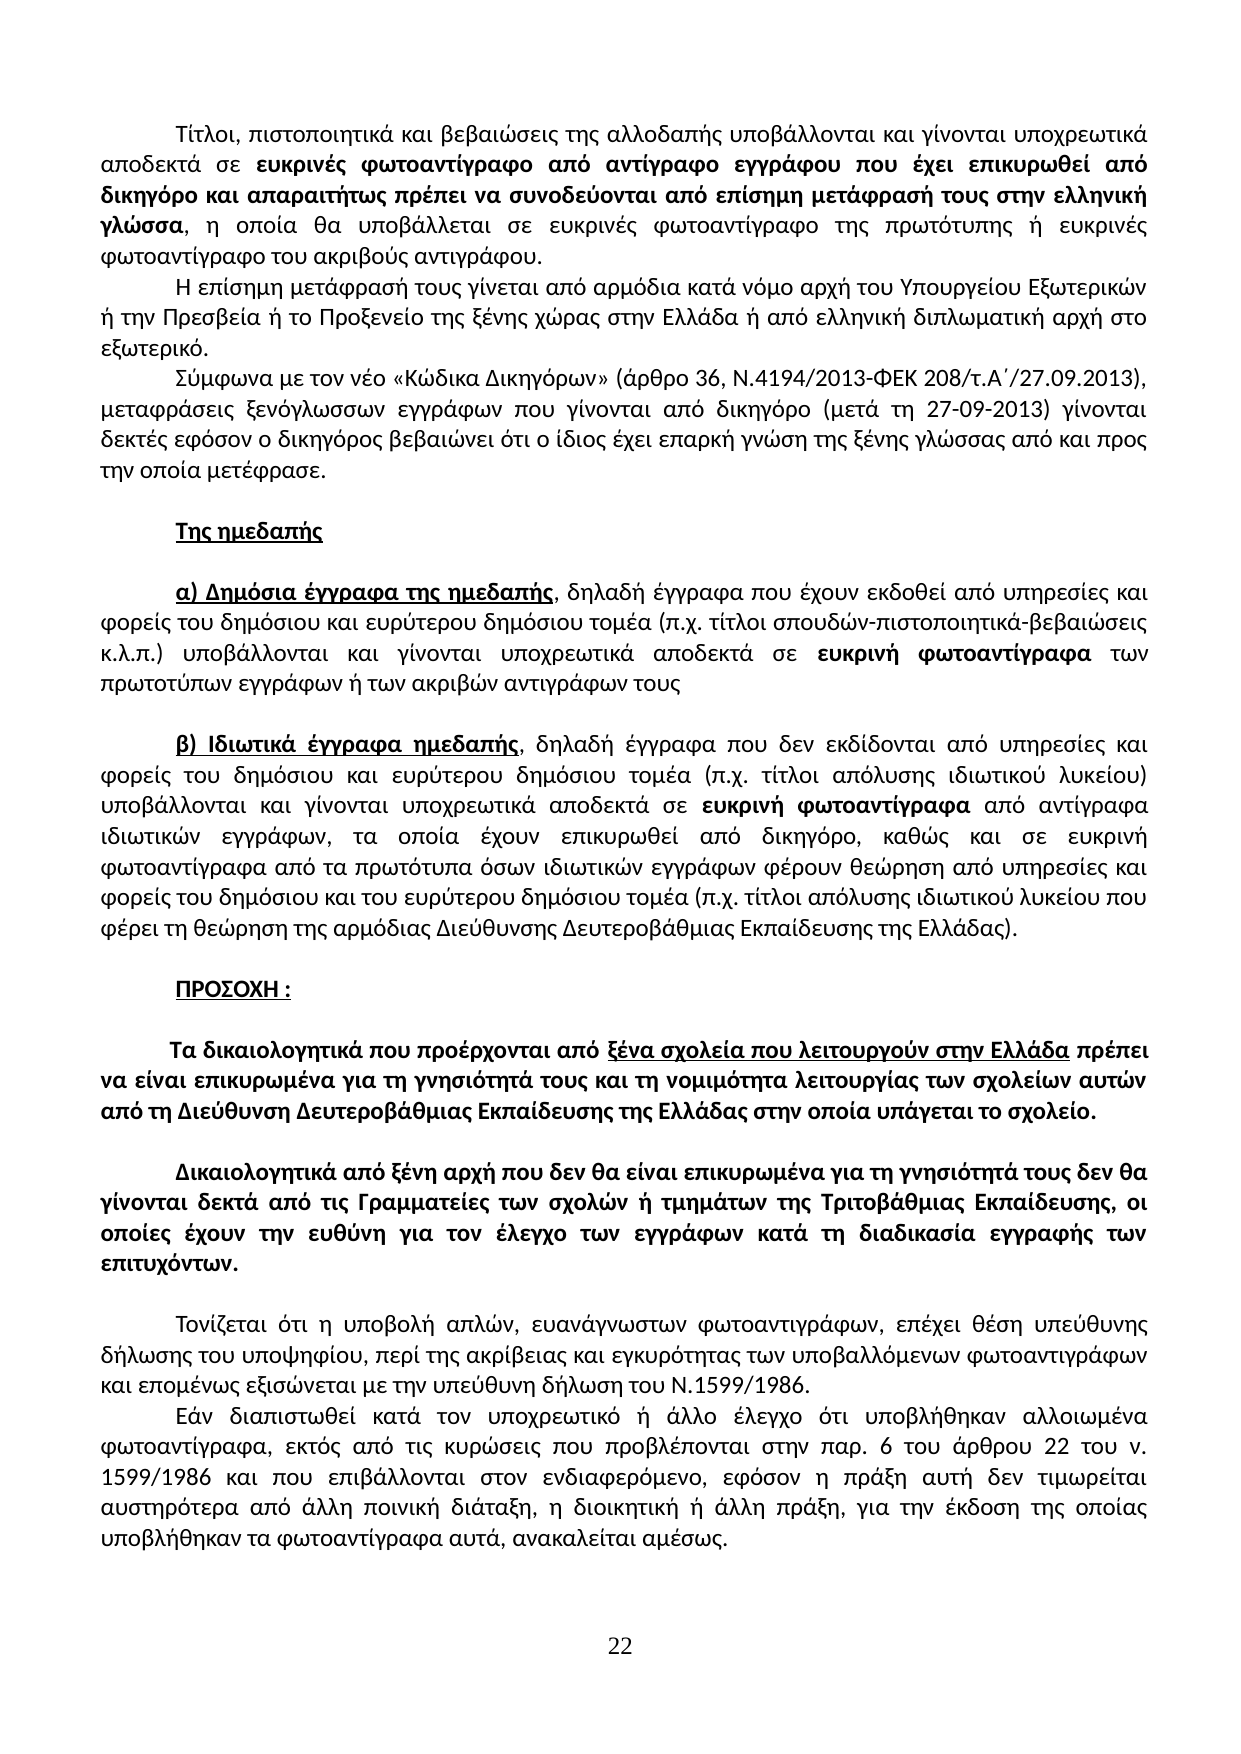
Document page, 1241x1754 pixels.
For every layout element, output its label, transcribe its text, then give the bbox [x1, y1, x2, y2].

text Η επίσημη μετάφρασή τους γίνεται από αρμόδια κατά νόμο αρχή του Υπουργείου Εξωτερικών ή την Πρεσβεία ή το Προξενείο της ξένης χώρας στην Ελλάδα ή από ελληνική διπλωματική αρχή στο εξωτερικό. [100, 271, 1149, 362]
text Τονίζεται ότι η υποβολή απλών, ευανάγνωστων φωτοαντιγράφων, επέχει θέση υπεύθυνης δήλωσης του υποψηφίου, περί της ακρίβειας και εγκυρότητας των υποβαλλόμενων φωτοαντιγράφων και επομένως εξισώνεται με την υπεύθυνη δήλωση του Ν.1599/1986. [100, 1308, 1149, 1400]
text Σύμφωνα με τον νέο «Κώδικα Δικηγόρων» (άρθρο 36, Ν.4194/2013-ΦΕΚ 208/τ.Α΄/27.09.2013), μεταφράσεις ξενόγλωσσων εγγράφων που γίνονται από δικηγόρο (μετά τη 27-09-2013) γίνονται δεκτές εφόσον ο δικηγόρος βεβαιώνει ότι ο ίδιος έχει επαρκή γνώση της ξένης γλώσσας από και προς την οποία μετέφρασε. [100, 362, 1149, 484]
text Της ημεδαπής [100, 515, 1149, 545]
text Εάν διαπιστωθεί κατά τον υποχρεωτικό ή άλλο έλεγχο ότι υποβλήθηκαν αλλοιωμένα φωτοαντίγραφα, εκτός από τις κυρώσεις που προβλέπονται στην παρ. 6 του άρθρου 22 του ν. 1599/1986 και που επιβάλλονται στον ενδιαφερόμενο, εφόσον η πράξη αυτή δεν τιμωρείται αυστηρότερα από άλλη ποινική διάταξη, η διοικητική ή άλλη πράξη, για την έκδοση της οποίας υποβλήθηκαν τα φωτοαντίγραφα αυτά, ανακαλείται αμέσως. [100, 1400, 1149, 1553]
text α) Δημόσια έγγραφα της ημεδαπής, δηλαδή έγγραφα που έχουν εκδοθεί από υπηρεσίες και φορείς του δημόσιου και ευρύτερου δημόσιου τομέα (π.χ. τίτλοι σπουδών-πιστοποιητικά-βεβαιώσεις κ.λ.π.) υποβάλλονται και γίνονται υποχρεωτικά αποδεκτά σε ευκρινή φωτοαντίγραφα των πρωτοτύπων εγγράφων ή των ακριβών αντιγράφων τους [100, 576, 1149, 698]
text ΠΡΟΣΟΧΗ : [100, 973, 1149, 1003]
text β) Ιδιωτικά έγγραφα ημεδαπής, δηλαδή έγγραφα που δεν εκδίδονται από υπηρεσίες και φορείς του δημόσιου και ευρύτερου δημόσιου τομέα (π.χ. τίτλοι απόλυσης ιδιωτικού λυκείου) υποβάλλονται και γίνονται υποχρεωτικά αποδεκτά σε ευκρινή φωτοαντίγραφα από αντίγραφα ιδιωτικών εγγράφων, τα οποία έχουν επικυρωθεί από δικηγόρο, καθώς και σε ευκρινή φωτοαντίγραφα από τα πρωτότυπα όσων ιδιωτικών εγγράφων φέρουν θεώρηση από υπηρεσίες και φορείς του δημόσιου και του ευρύτερου δημόσιου τομέα (π.χ. τίτλοι απόλυσης ιδιωτικού λυκείου που φέρει τη θεώρηση της αρμόδιας Διεύθυνσης Δευτεροβάθμιας Εκπαίδευσης της Ελλάδας). [100, 728, 1149, 942]
text Τα δικαιολογητικά που προέρχονται από ξένα σχολεία που λειτουργούν στην Ελλάδα πρέπει να είναι επικυρωμένα για τη γνησιότητά τους και τη νομιμότητα λειτουργίας των σχολείων αυτών από τη Διεύθυνση Δευτεροβάθμιας Εκπαίδευσης της Ελλάδας στην οποία υπάγεται το σχολείο. [100, 1034, 1149, 1125]
text Τίτλοι, πιστοποιητικά και βεβαιώσεις της αλλοδαπής υποβάλλονται και γίνονται υποχρεωτικά αποδεκτά σε ευκρινές φωτοαντίγραφο από αντίγραφο εγγράφου που έχει επικυρωθεί από δικηγόρο και απαραιτήτως πρέπει να συνοδεύονται από επίσημη μετάφρασή τους στην ελληνική γλώσσα, η οποία θα υποβάλλεται σε ευκρινές φωτοαντίγραφο της πρωτότυπης ή ευκρινές φωτοαντίγραφο του ακριβούς αντιγράφου. [100, 118, 1149, 271]
text Δικαιολογητικά από ξένη αρχή που δεν θα είναι επικυρωμένα για τη γνησιότητά τους δεν θα γίνονται δεκτά από τις Γραμματείες των σχολών ή τμημάτων της Τριτοβάθμιας Εκπαίδευσης, οι οποίες έχουν την ευθύνη για τον έλεγχο των εγγράφων κατά τη διαδικασία εγγραφής των επιτυχόντων. [100, 1156, 1149, 1278]
